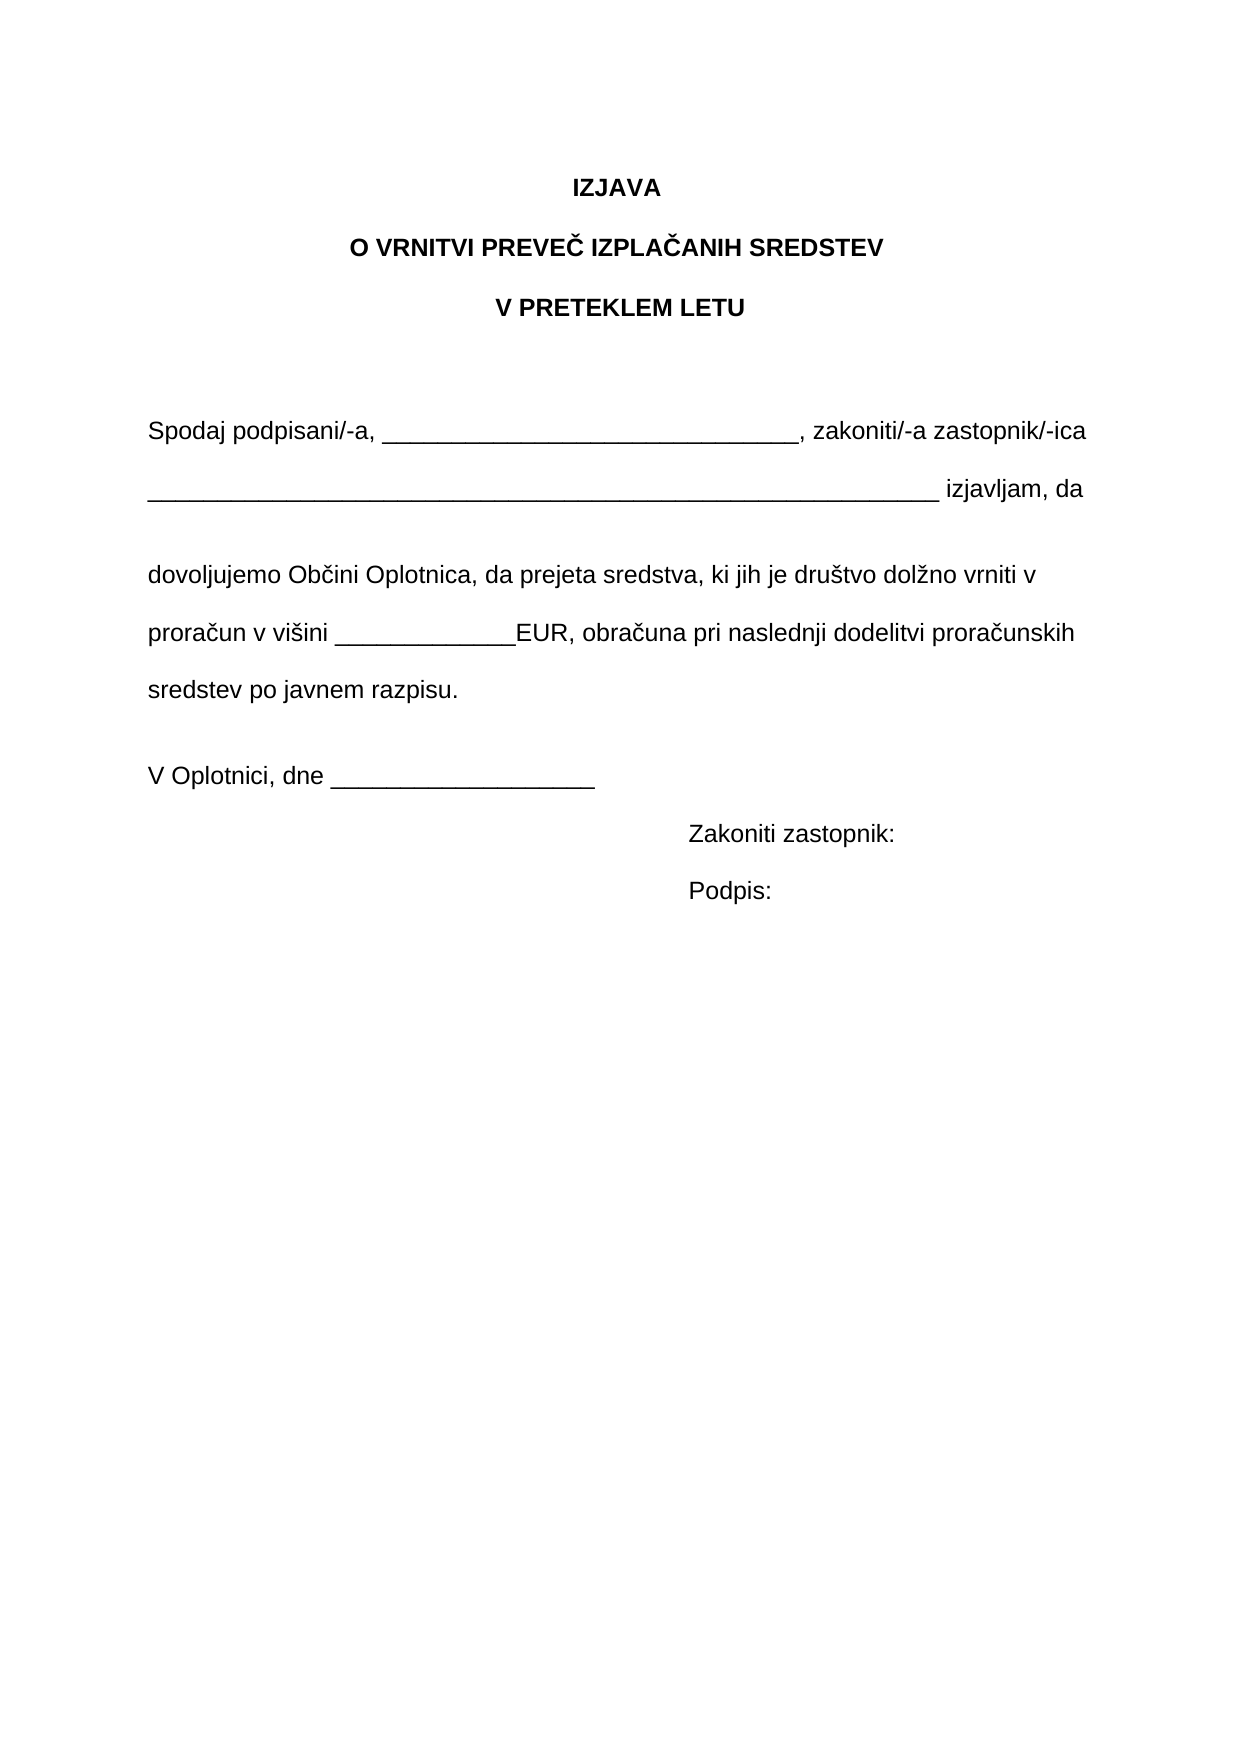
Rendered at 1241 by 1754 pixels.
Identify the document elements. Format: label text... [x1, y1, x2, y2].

text V Oplotnici, dne ___________________ [148, 761, 1093, 790]
subtitle IZJAVA [148, 173, 1093, 201]
text Spodaj podpisani/-a, ______________________________, zakoniti/-a zastopnik/-ica [148, 416, 1093, 445]
text Podpis: [148, 876, 1093, 905]
text Zakoniti zastopnik: [148, 819, 1093, 848]
subtitle O VRNITVI PREVEČ IZPLAČANIH SREDSTEV [148, 233, 1093, 261]
text proračun v višini _____________EUR, obračuna pri naslednji dodelitvi proračunskih [148, 618, 1093, 646]
text _________________________________________________________ izjavljam, da [148, 474, 1093, 503]
subtitle V PRETEKLEM LETU [148, 293, 1093, 321]
text dovoljujemo Občini Oplotnica, da prejeta sredstva, ki jih je društvo dolžno vrniti v [148, 560, 1093, 589]
text sredstev po javnem razpisu. [148, 675, 1093, 704]
